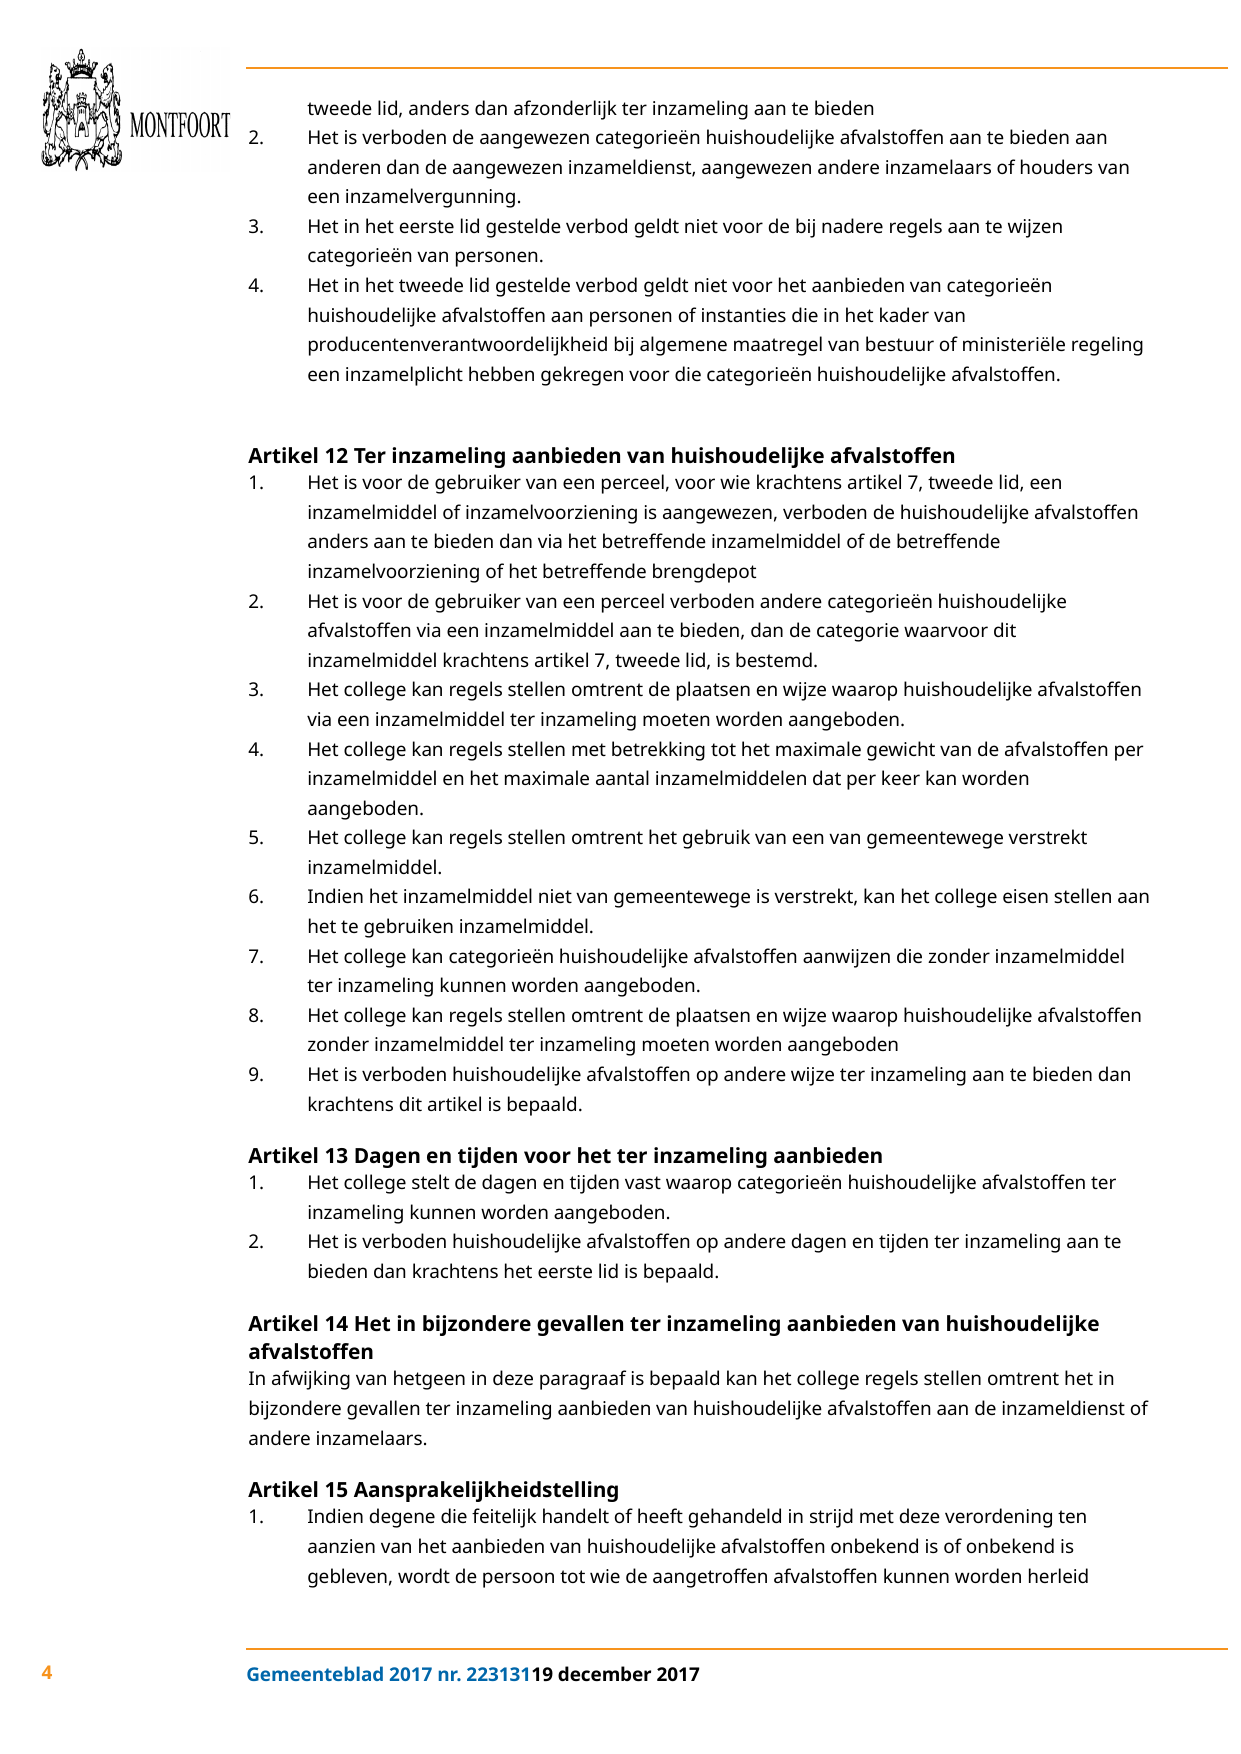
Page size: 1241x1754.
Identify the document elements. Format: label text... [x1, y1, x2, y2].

picture [41, 47, 231, 172]
text Artikel 15 Aansprakelijkheidstelling [248, 1475, 1152, 1504]
list Het is voor de gebruiker van een perceel verboden andere categorieën huishoudelijke afvalstoffen via een inzamelmiddel aan te bieden, dan de categorie waarvoor dit inzamelmiddel krachtens artikel 7, tweede lid, is bestemd. [248, 588, 1152, 673]
list Het is verboden de aangewezen categorieën huishoudelijke afvalstoffen aan te bieden aan anderen dan de aangewezen inzameldienst, aangewezen andere inzamelaars of houders van een inzamelvergunning. [248, 124, 1152, 209]
list Het is verboden huishoudelijke afvalstoffen op andere wijze ter inzameling aan te bieden dan krachtens dit artikel is bepaald. [248, 1061, 1152, 1116]
list Het college kan regels stellen met betrekking tot het maximale gewicht van de afvalstoffen per inzamelmiddel en het maximale aantal inzamelmiddelen dat per keer kan worden aangeboden. [248, 736, 1152, 821]
list Het college kan regels stellen omtrent het gebruik van een van gemeentewege verstrekt inzamelmiddel. [248, 824, 1152, 880]
list tweede lid, anders dan afzonderlijk ter inzameling aan te bieden [248, 95, 1152, 121]
list Het is voor de gebruiker van een perceel, voor wie krachtens artikel 7, tweede lid, een inzamelmiddel of inzamelvoorziening is aangewezen, verboden de huishoudelijke afvalstoffen anders aan te bieden dan via het betreffende inzamelmiddel of de betreffende inzamelvoorziening of het betreffende brengdepot [248, 469, 1152, 584]
list Het college kan regels stellen omtrent de plaatsen en wijze waarop huishoudelijke afvalstoffen zonder inzamelmiddel ter inzameling moeten worden aangeboden [248, 1002, 1152, 1057]
list Indien het inzamelmiddel niet van gemeentewege is verstrekt, kan het college eisen stellen aan het te gebruiken inzamelmiddel. [248, 884, 1152, 939]
list Het college stelt de dagen en tijden vast waarop categorieën huishoudelijke afvalstoffen ter inzameling kunnen worden aangeboden. [248, 1169, 1152, 1225]
text Artikel 13 Dagen en tijden voor het ter inzameling aanbieden [248, 1141, 1152, 1169]
list Indien degene die feitelijk handelt of heeft gehandeld in strijd met deze verordening ten aanzien van het aanbieden van huishoudelijke afvalstoffen onbekend is of onbekend is gebleven, wordt de persoon tot wie de aangetroffen afvalstoffen kunnen worden herleid [248, 1504, 1152, 1588]
list Het college kan regels stellen omtrent de plaatsen en wijze waarop huishoudelijke afvalstoffen via een inzamelmiddel ter inzameling moeten worden aangeboden. [248, 677, 1152, 732]
list Het is verboden huishoudelijke afvalstoffen op andere dagen en tijden ter inzameling aan te bieden dan krachtens het eerste lid is bepaald. [248, 1229, 1152, 1284]
text In afwijking van hetgeen in deze paragraaf is bepaald kan het college regels stellen omtrent het in bijzondere gevallen ter inzameling aanbieden van huishoudelijke afvalstoffen aan de inzameldienst of andere inzamelaars. [248, 1366, 1152, 1451]
text Artikel 12 Ter inzameling aanbieden van huishoudelijke afvalstoffen [248, 441, 1152, 469]
list Het in het eerste lid gestelde verbod geldt niet voor de bij nadere regels aan te wijzen categorieën van personen. [248, 213, 1152, 268]
list Het in het tweede lid gestelde verbod geldt niet voor het aanbieden van categorieën huishoudelijke afvalstoffen aan personen of instanties die in het kader van producentenverantwoordelijkheid bij algemene maatregel van bestuur of ministeriële regeling een inzamelplicht hebben gekregen voor die categorieën huishoudelijke afvalstoffen. [248, 272, 1152, 387]
list Het college kan categorieën huishoudelijke afvalstoffen aanwijzen die zonder inzamelmiddel ter inzameling kunnen worden aangeboden. [248, 943, 1152, 998]
text Artikel 14 Het in bijzondere gevallen ter inzameling aanbieden van huishoudelijke afvalstoffen [248, 1309, 1152, 1366]
